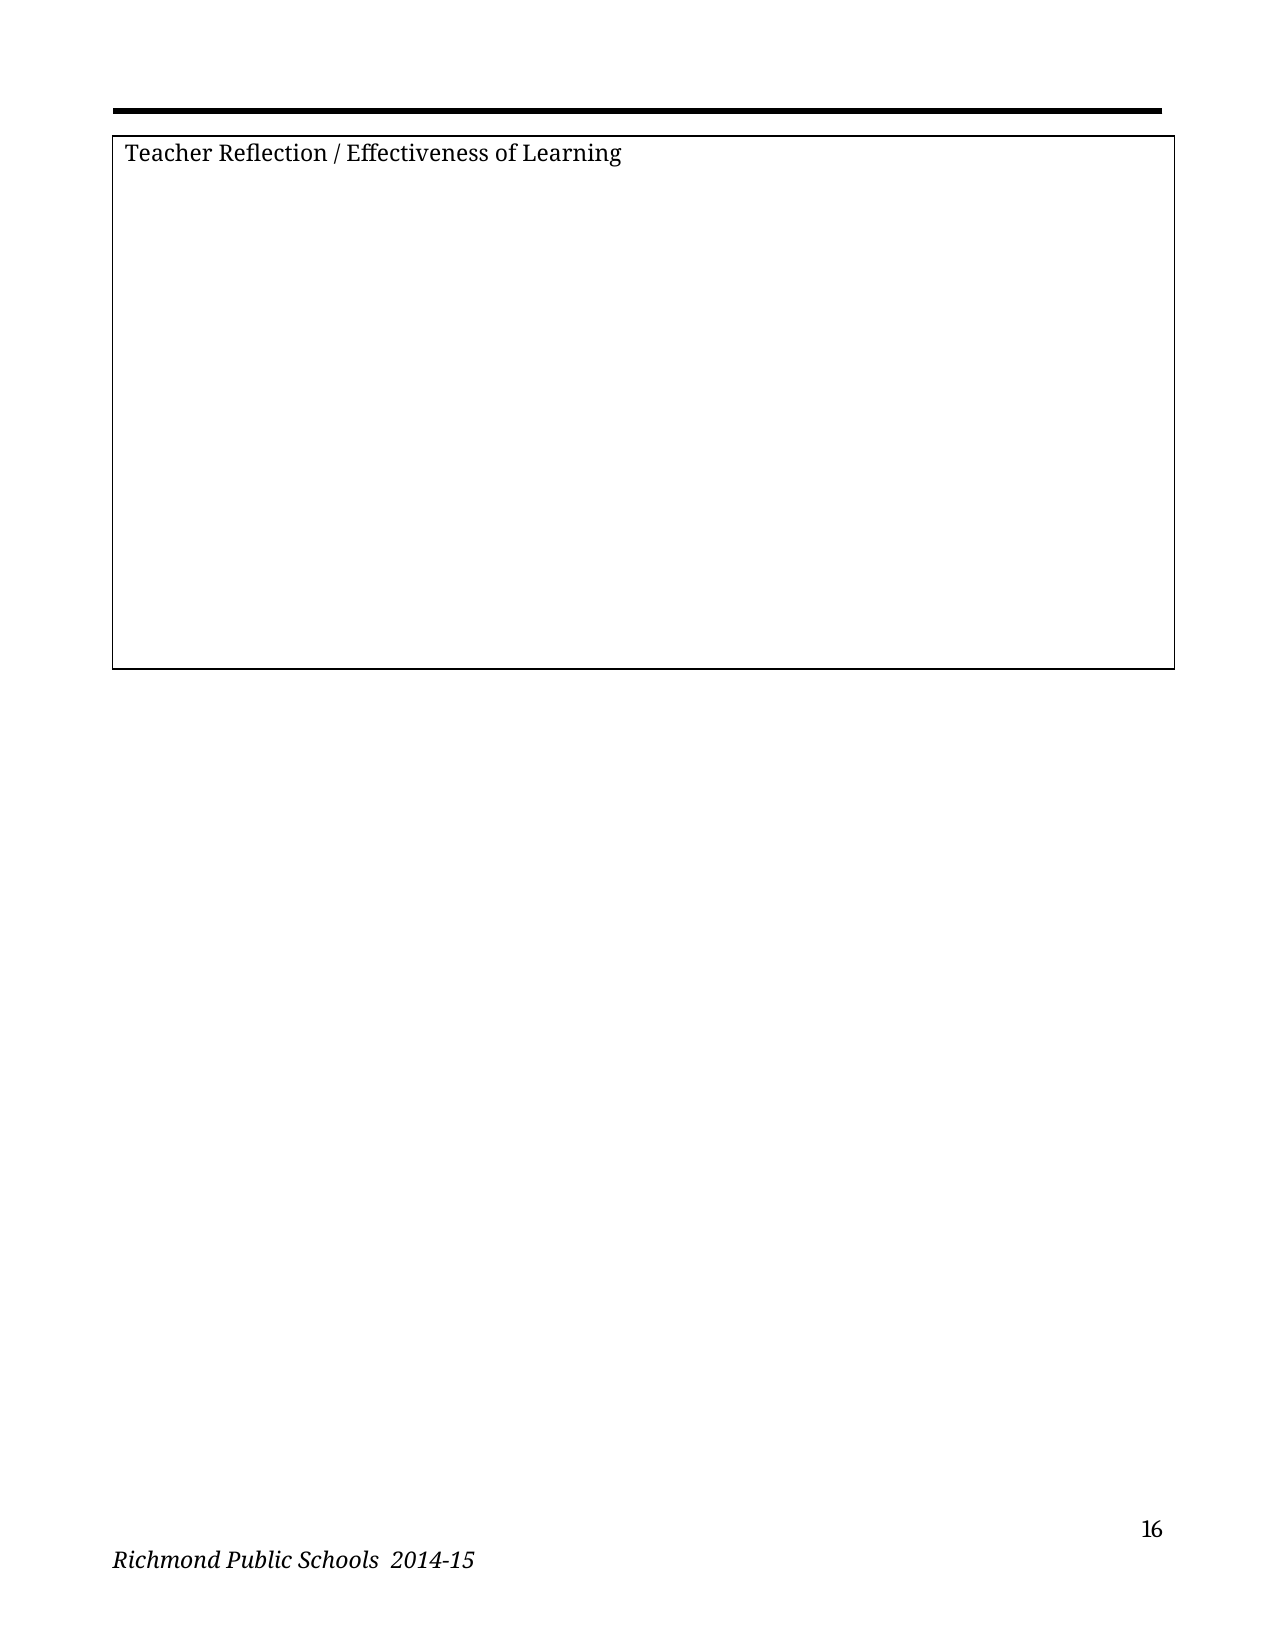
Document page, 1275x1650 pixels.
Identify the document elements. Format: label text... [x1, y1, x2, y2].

table_header Teacher Reflection / Effectiveness of Learning [113, 137, 1174, 668]
